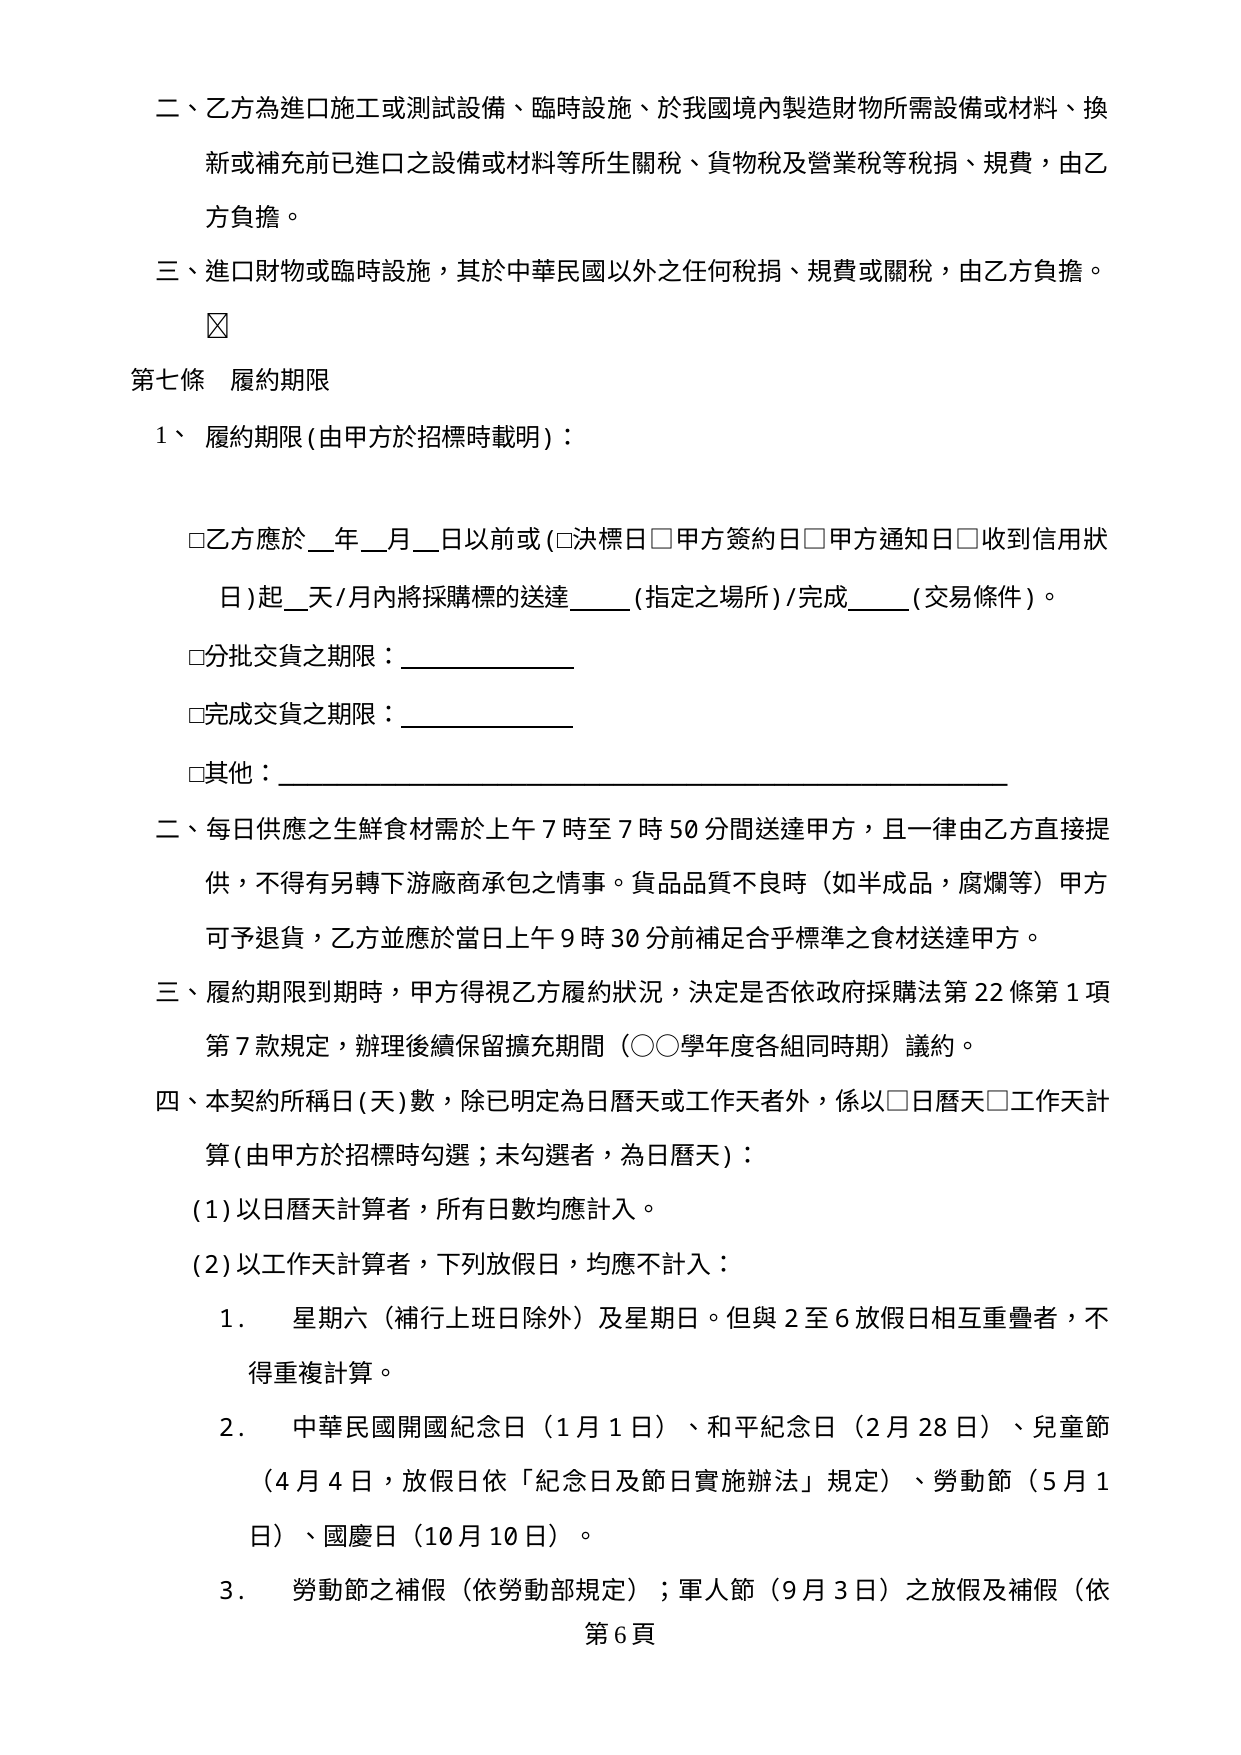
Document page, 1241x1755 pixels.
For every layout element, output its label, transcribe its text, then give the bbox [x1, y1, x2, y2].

list 以日曆天計算者，所有日數均應計入。 [189, 1190, 1110, 1226]
list 星期六（補行上班日除外）及星期日。但與2至6放假日相互重疊者，不得重複計算。 [218, 1299, 1110, 1389]
list 以工作天計算者，下列放假日，均應不計入： [189, 1244, 1110, 1281]
text □完成交貨之期限： [189, 692, 1110, 731]
text 四、本契約所稱日(天)數，除已明定為日曆天或工作天者外，係以□日曆天□工作天計算(由甲方於招標時勾選；未勾選者，為日曆天)： [155, 1081, 1110, 1172]
text □乙方應於 年 月 日以前或(□決標日□甲方簽約日□甲方通知日□收到信用狀日)起 天/月內將採購標的送達 (指定之場所)/完成 (交易條件)。 [189, 517, 1110, 614]
text □其他：__________________________________________________ [189, 751, 1110, 790]
list 履約期限(由甲方於招標時載明)： [155, 415, 1110, 454]
list 中華民國開國紀念日（1月1日）、和平紀念日（2月28日）、兒童節（4月4日，放假日依「紀念日及節日實施辦法」規定）、勞動節（5月1日）、國慶日（10月10日）。 [218, 1407, 1110, 1552]
text 二、每日供應之生鮮食材需於上午7時至7時50分間送達甲方，且一律由乙方直接提供，不得有另轉下游廠商承包之情事。貨品品質不良時（如半成品，腐爛等）甲方可予退貨，乙方並應於當日上午9時30分前補足合乎標準之食材送達甲方。 [155, 809, 1110, 954]
text 第七條 履約期限 [130, 361, 1110, 397]
text 三、履約期限到期時，甲方得視乙方履約狀況，決定是否依政府採購法第22條第1項第7款規定，辦理後續保留擴充期間（○○學年度各組同時期）議約。 [155, 972, 1110, 1063]
text □分批交貨之期限： [189, 634, 1110, 673]
list 勞動節之補假（依勞動部規定）；軍人節（9月3日）之放假及補假（依 [218, 1571, 1110, 1607]
text 二、乙方為進口施工或測試設備、臨時設施、於我國境內製造財物所需設備或材料、換新或補充前已進口之設備或材料等所生關稅、貨物稅及營業稅等稅捐、規費，由乙方負擔。 [155, 89, 1110, 234]
text 三、進口財物或臨時設施，其於中華民國以外之任何稅捐、規費或關稅，由乙方負擔。 [155, 252, 1110, 342]
